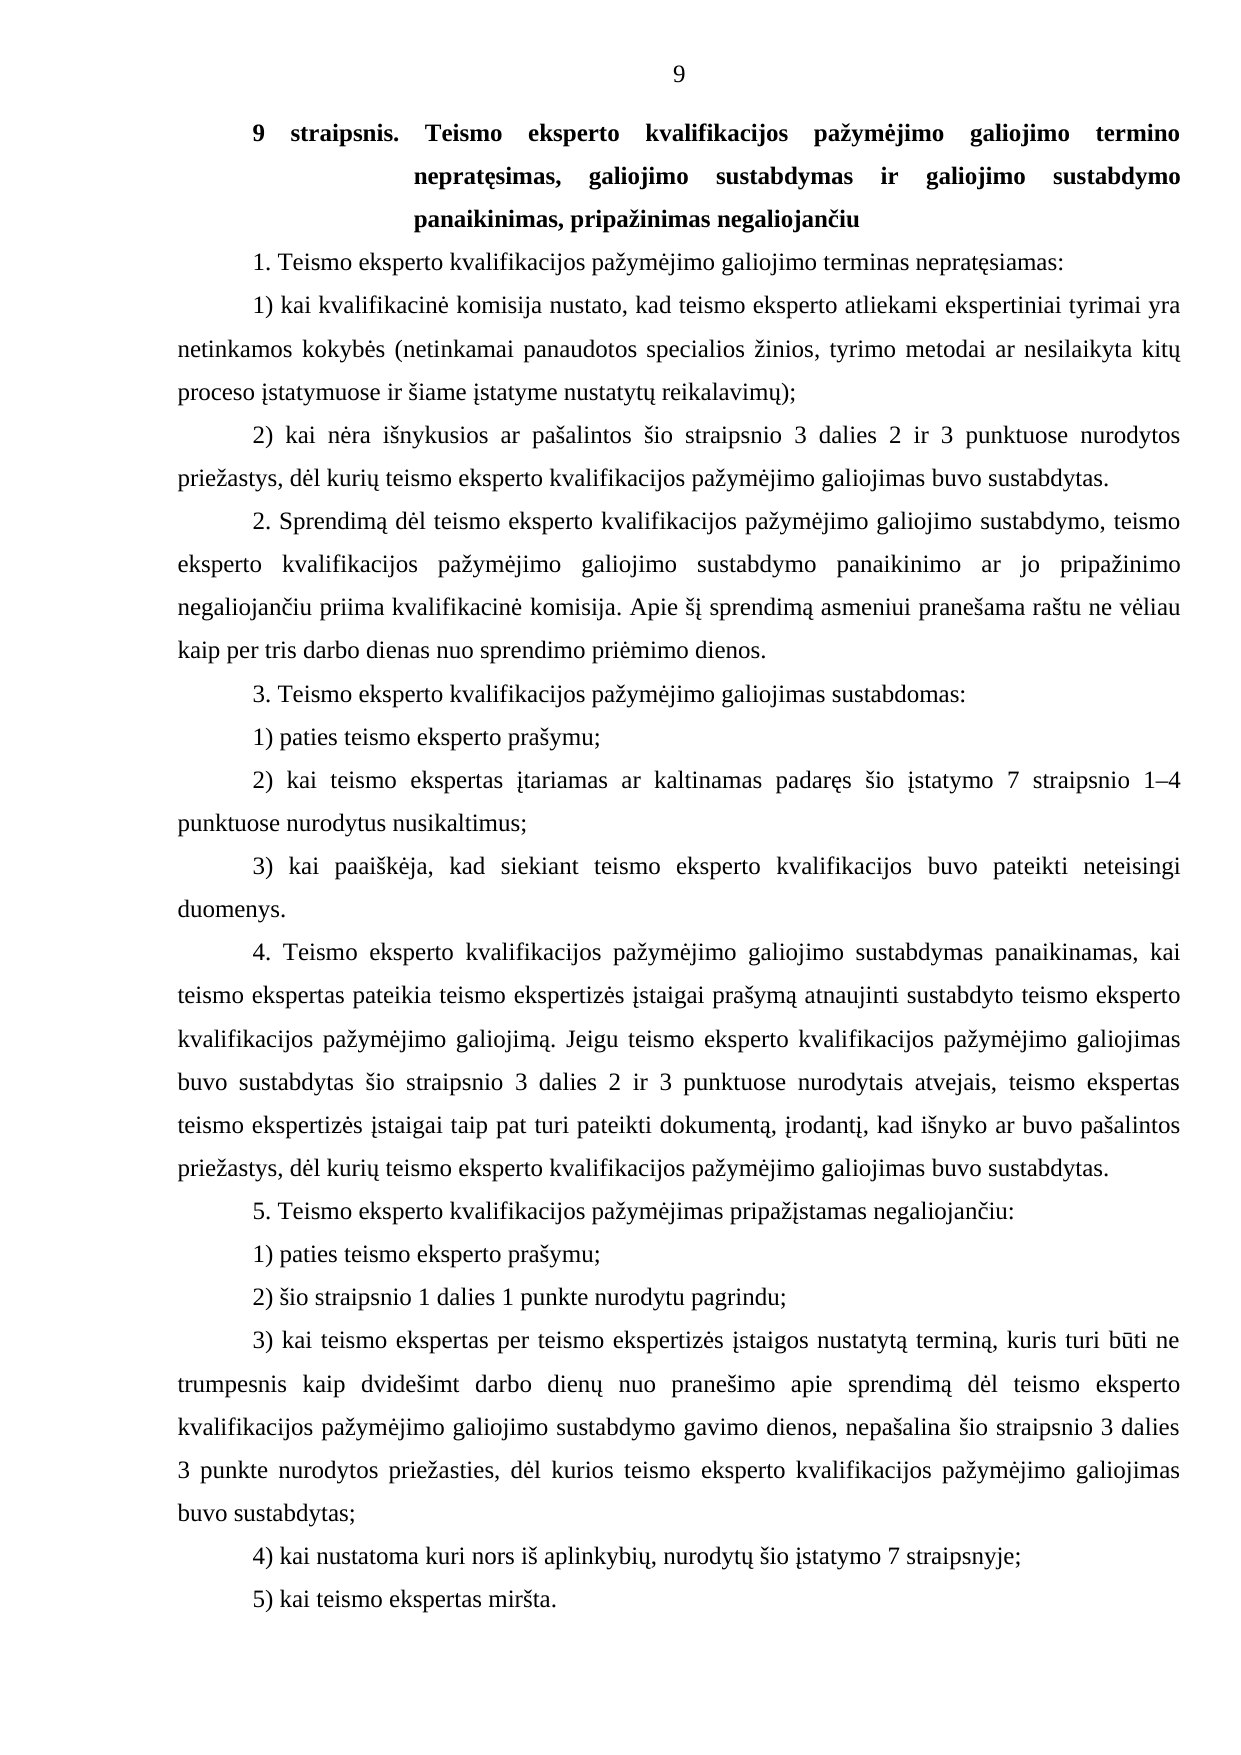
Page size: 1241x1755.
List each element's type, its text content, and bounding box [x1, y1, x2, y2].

text 4. Teismo eksperto kvalifikacijos pažymėjimo galiojimo sustabdymas panaikinamas, kai teismo ekspertas pateikia teismo ekspertizės įstaigai prašymą atnaujinti sustabdyto teismo eksperto kvalifikacijos pažymėjimo galiojimą. Jeigu teismo eksperto kvalifikacijos pažymėjimo galiojimas buvo sustabdytas šio straipsnio 3 dalies 2 ir 3 punktuose nurodytais atvejais, teismo ekspertas teismo ekspertizės įstaigai taip pat turi pateikti dokumentą, įrodantį, kad išnyko ar buvo pašalintos priežastys, dėl kurių teismo eksperto kvalifikacijos pažymėjimo galiojimas buvo sustabdytas. [177, 937, 1181, 1182]
text 2) šio straipsnio 1 dalies 1 punkte nurodytu pagrindu; [177, 1282, 1181, 1311]
text 5. Teismo eksperto kvalifikacijos pažymėjimas pripažįstamas negaliojančiu: [177, 1196, 1181, 1225]
text 9 straipsnis. Teismo eksperto kvalifikacijos pažymėjimo galiojimo termino nepratęsimas, galiojimo sustabdymas ir galiojimo sustabdymo panaikinimas, pripažinimas negaliojančiu [252, 118, 1181, 233]
text 2. Sprendimą dėl teismo eksperto kvalifikacijos pažymėjimo galiojimo sustabdymo, teismo eksperto kvalifikacijos pažymėjimo galiojimo sustabdymo panaikinimo ar jo pripažinimo negaliojančiu priima kvalifikacinė komisija. Apie šį sprendimą asmeniui pranešama raštu ne vėliau kaip per tris darbo dienas nuo sprendimo priėmimo dienos. [177, 506, 1181, 664]
text 5) kai teismo ekspertas miršta. [177, 1584, 1181, 1613]
text 4) kai nustatoma kuri nors iš aplinkybių, nurodytų šio įstatymo 7 straipsnyje; [177, 1541, 1181, 1570]
text 1. Teismo eksperto kvalifikacijos pažymėjimo galiojimo terminas nepratęsiamas: [177, 247, 1181, 276]
text 3) kai paaiškėja, kad siekiant teismo eksperto kvalifikacijos buvo pateikti neteisingi duomenys. [177, 851, 1181, 923]
text 3. Teismo eksperto kvalifikacijos pažymėjimo galiojimas sustabdomas: [177, 679, 1181, 707]
text 2) kai teismo ekspertas įtariamas ar kaltinamas padaręs šio įstatymo 7 straipsnio 1‒4 punktuose nurodytus nusikaltimus; [177, 765, 1181, 837]
text 2) kai nėra išnykusios ar pašalintos šio straipsnio 3 dalies 2 ir 3 punktuose nurodytos priežastys, dėl kurių teismo eksperto kvalifikacijos pažymėjimo galiojimas buvo sustabdytas. [177, 420, 1181, 492]
text 1) paties teismo eksperto prašymu; [177, 1239, 1181, 1268]
text 1) paties teismo eksperto prašymu; [177, 722, 1181, 751]
text 3) kai teismo ekspertas per teismo ekspertizės įstaigos nustatytą terminą, kuris turi būti ne trumpesnis kaip dvidešimt darbo dienų nuo pranešimo apie sprendimą dėl teismo eksperto kvalifikacijos pažymėjimo galiojimo sustabdymo gavimo dienos, nepašalina šio straipsnio 3 dalies 3 punkte nurodytos priežasties, dėl kurios teismo eksperto kvalifikacijos pažymėjimo galiojimas buvo sustabdytas; [177, 1326, 1181, 1527]
text 1) kai kvalifikacinė komisija nustato, kad teismo eksperto atliekami ekspertiniai tyrimai yra netinkamos kokybės (netinkamai panaudotos specialios žinios, tyrimo metodai ar nesilaikyta kitų proceso įstatymuose ir šiame įstatyme nustatytų reikalavimų); [177, 291, 1181, 406]
